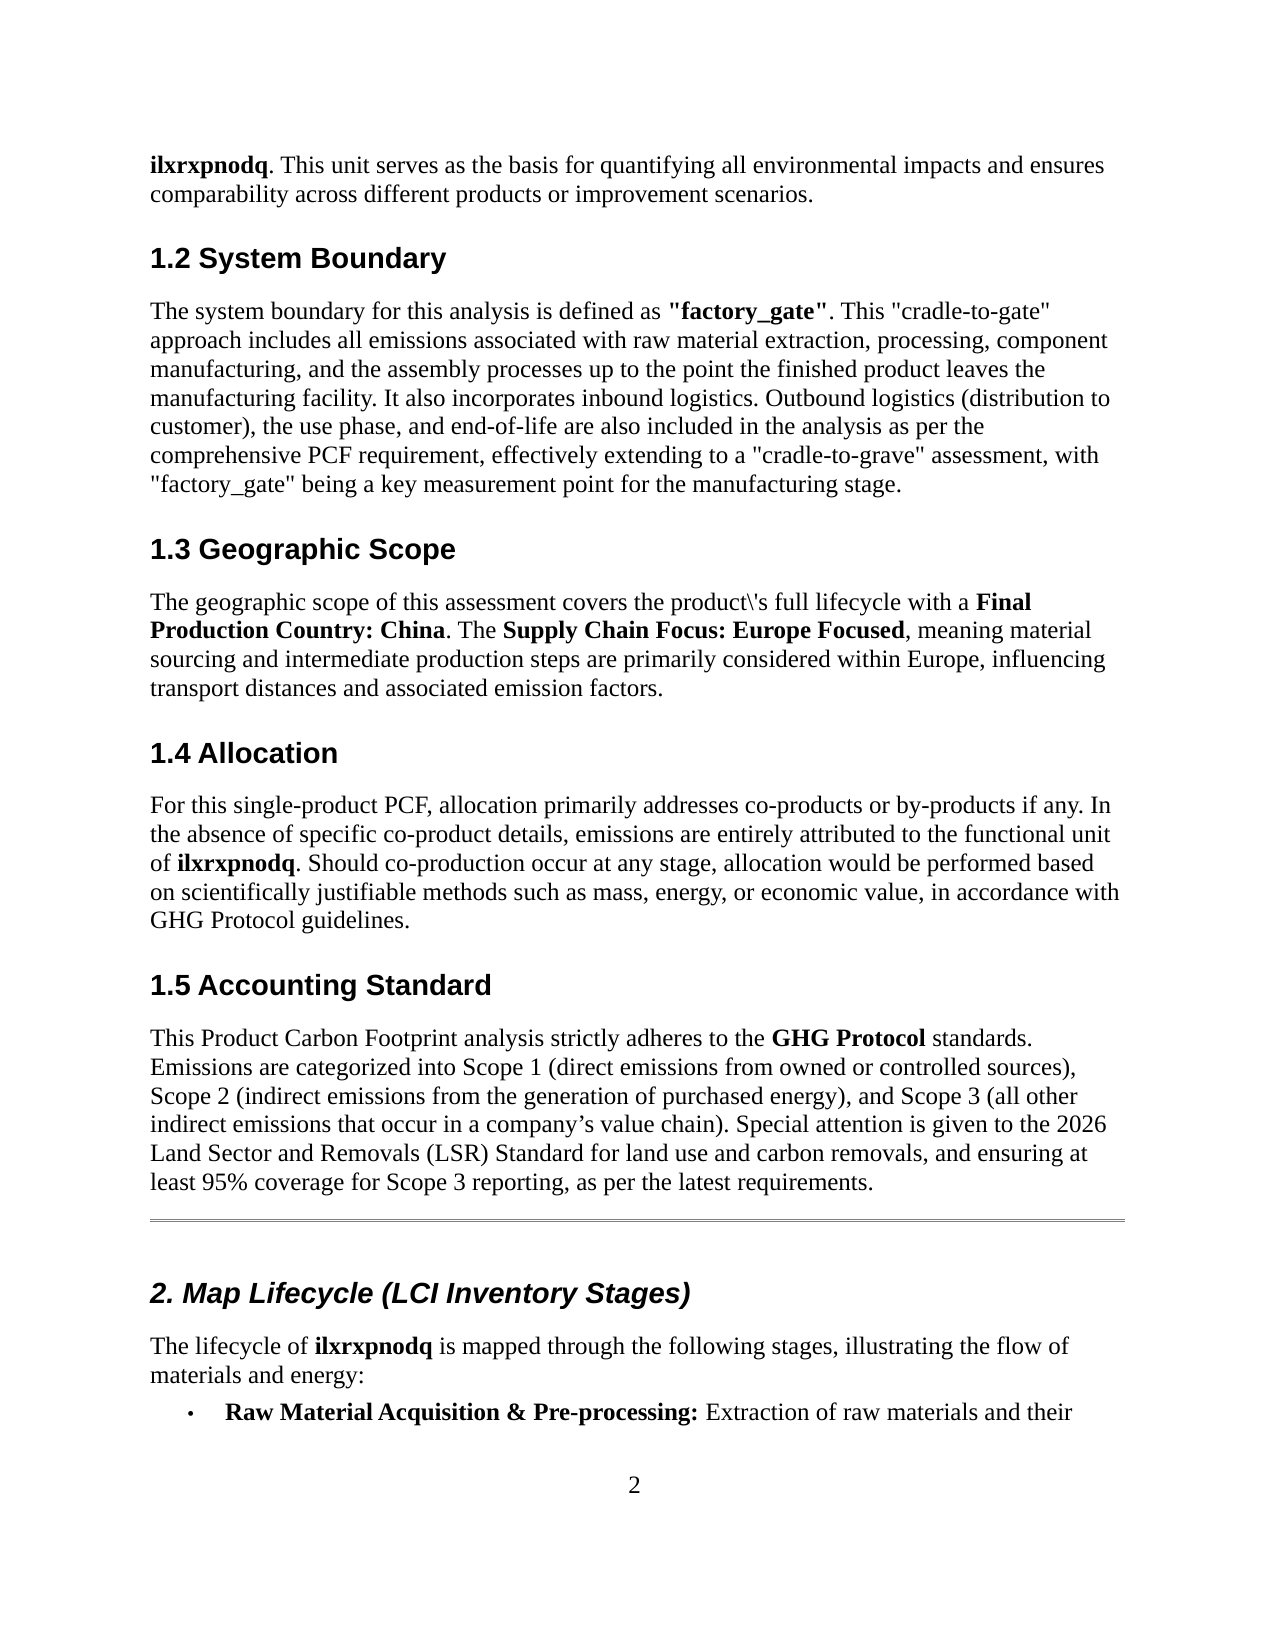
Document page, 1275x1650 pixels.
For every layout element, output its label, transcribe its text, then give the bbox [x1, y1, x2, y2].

text This Product Carbon Footprint analysis strictly adheres to the GHG Protocol standards. Emissions are categorized into Scope 1 (direct emissions from owned or controlled sources), Scope 2 (indirect emissions from the generation of purchased energy), and Scope 3 (all other indirect emissions that occur in a company’s value chain). Special attention is given to the 2026 Land Sector and Removals (LSR) Standard for land use and carbon removals, and ensuring at least 95% coverage for Scope 3 reporting, as per the latest requirements. [150, 1023, 1125, 1196]
list Raw Material Acquisition & Pre-processing: Extraction of raw materials and their [187, 1397, 1125, 1426]
subtitle 1.5 Accounting Standard [150, 968, 1125, 1002]
text The lifecycle of ilxrxpnodq is mapped through the following stages, illustrating the flow of materials and energy: [150, 1331, 1125, 1388]
text The geographic scope of this assessment covers the product\'s full lifecycle with a Final Production Country: China. The Supply Chain Focus: Europe Focused, meaning material sourcing and intermediate production steps are primarily considered within Europe, influencing transport distances and associated emission factors. [150, 587, 1125, 702]
text The system boundary for this analysis is defined as "factory_gate". This "cradle-to-gate" approach includes all emissions associated with raw material extraction, processing, component manufacturing, and the assembly processes up to the point the finished product leaves the manufacturing facility. It also incorporates inbound logistics. Outbound logistics (distribution to customer), the use phase, and end-of-life are also included in the analysis as per the comprehensive PCF requirement, effectively extending to a "cradle-to-grave" assessment, with "factory_gate" being a key measurement point for the manufacturing stage. [150, 296, 1125, 498]
subtitle 1.3 Geographic Scope [150, 532, 1125, 565]
subtitle 1.2 System Boundary [150, 241, 1125, 275]
subtitle 2. Map Lifecycle (LCI Inventory Stages) [150, 1276, 1125, 1309]
text ilxrxpnodq. This unit serves as the basis for quantifying all environmental impacts and ensures comparability across different products or improvement scenarios. [150, 150, 1125, 207]
text For this single-product PCF, allocation primarily addresses co-products or by-products if any. In the absence of specific co-product details, emissions are entirely attributed to the functional unit of ilxrxpnodq. Should co-production occur at any stage, allocation would be performed based on scientifically justifiable methods such as mass, energy, or economic value, in accordance with GHG Protocol guidelines. [150, 791, 1125, 934]
subtitle 1.4 Allocation [150, 736, 1125, 769]
